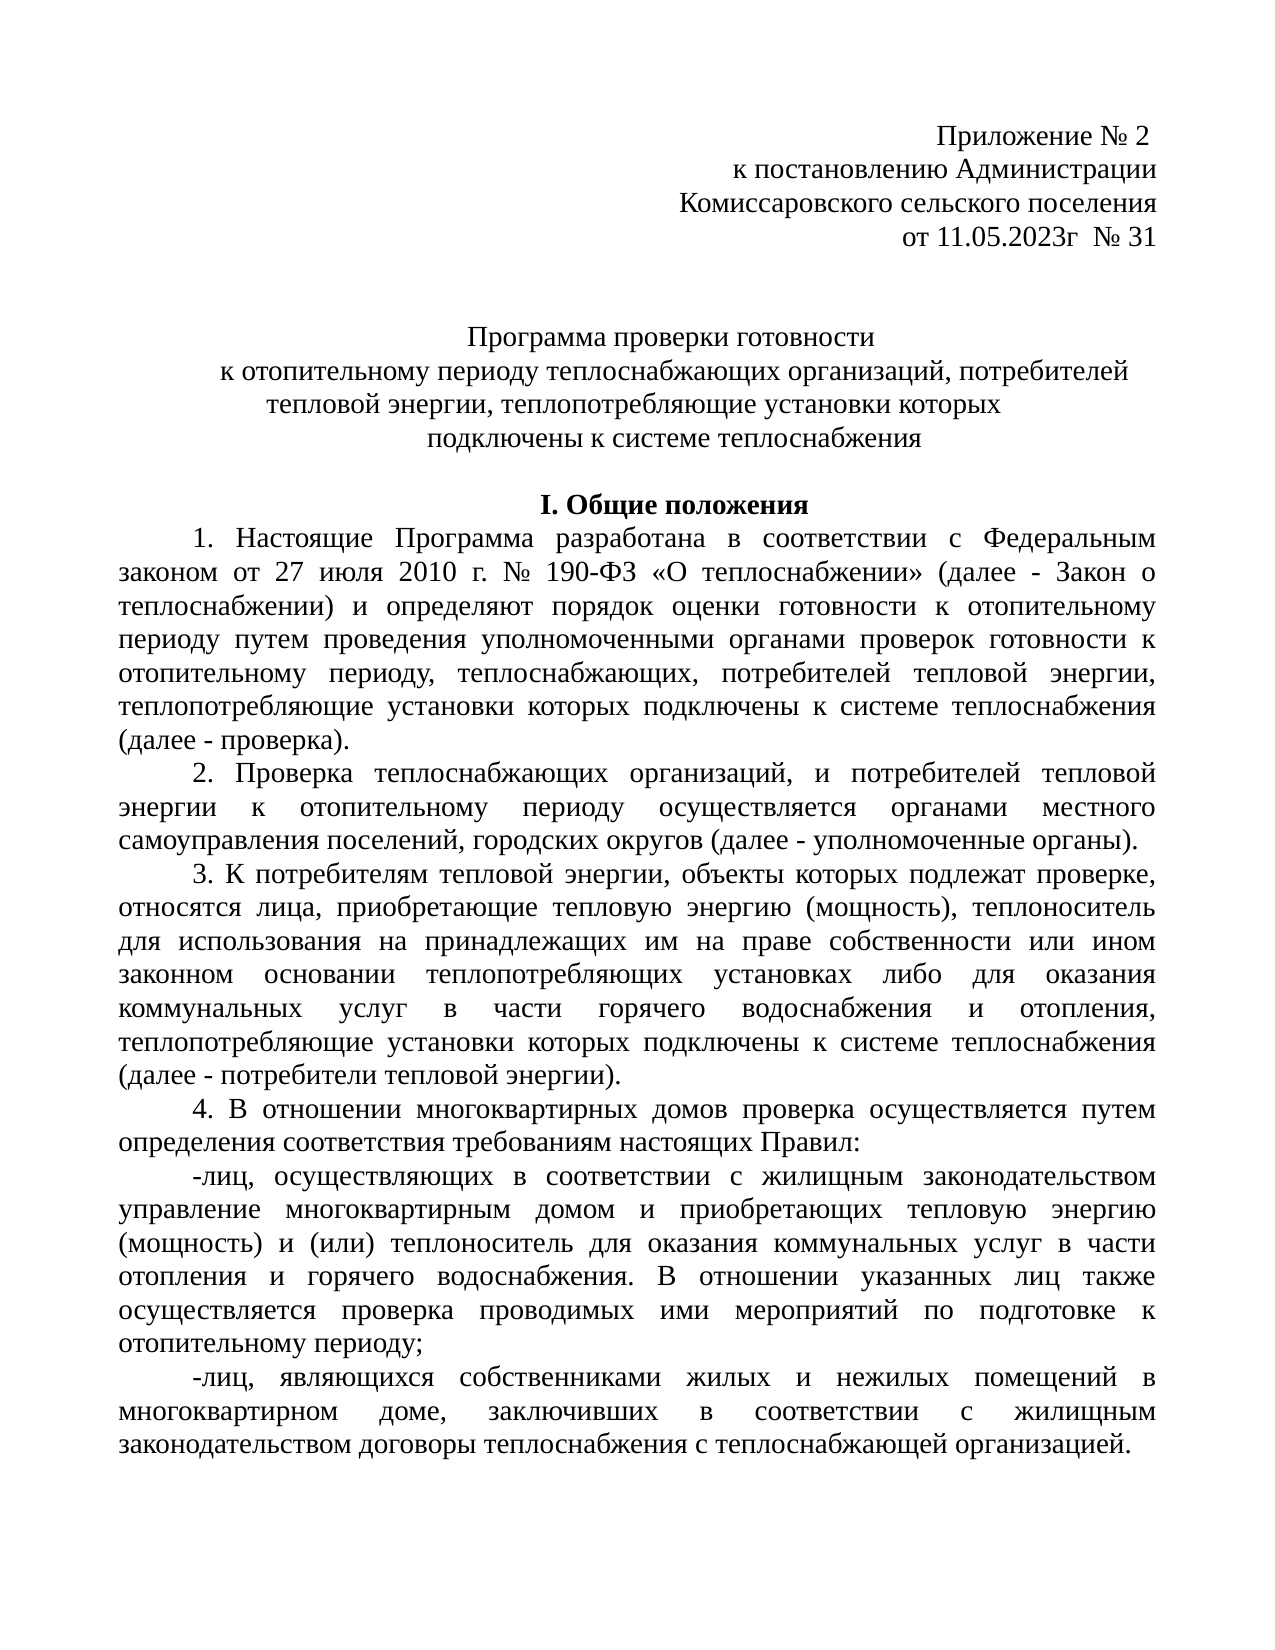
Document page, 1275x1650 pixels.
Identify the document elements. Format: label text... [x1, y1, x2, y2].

text -лиц, осуществляющих в соответствии с жилищным законодательством управление многоквартирным домом и приобретающих тепловую энергию (мощность) и (или) теплоноситель для оказания коммунальных услуг в части отопления и горячего водоснабжения. В отношении указанных лиц также осуществляется проверка проводимых ими мероприятий по подготовке к отопительному периоду; [118, 1158, 1157, 1359]
text Приложение № 2 к постановлению Администрации [662, 118, 1157, 185]
text 4. В отношении многоквартирных домов проверка осуществляется путем определения соответствия требованиям настоящих Правил: [118, 1091, 1157, 1158]
text -лиц, являющихся собственниками жилых и нежилых помещений в многоквартирном доме, заключивших в соответствии с жилищным законодательством договоры теплоснабжения с теплоснабжающей организацией. [118, 1359, 1157, 1460]
text Комиссаровского сельского поселения от 11.05.2023г № 31 [662, 185, 1157, 252]
text к отопительному периоду теплоснабжающих организаций, потребителей тепловой энергии, теплопотребляющие установки которых [118, 353, 1157, 420]
text подключены к системе теплоснабжения [118, 420, 1157, 453]
text 1. Настоящие Программа разработана в соответствии с Федеральным законом от 27 июля 2010 г. № 190-ФЗ «О теплоснабжении» (далее - Закон о теплоснабжении) и определяют порядок оценки готовности к отопительному периоду путем проведения уполномоченными органами проверок готовности к отопительному периоду, теплоснабжающих, потребителей тепловой энергии, теплопотребляющие установки которых подключены к системе теплоснабжения (далее - проверка). [118, 521, 1157, 755]
text I. Общие положения [118, 487, 1157, 521]
text 3. К потребителям тепловой энергии, объекты которых подлежат проверке, относятся лица, приобретающие тепловую энергию (мощность), теплоноситель для использования на принадлежащих им на праве собственности или ином законном основании теплопотребляющих установках либо для оказания коммунальных услуг в части горячего водоснабжения и отопления, теплопотребляющие установки которых подключены к системе теплоснабжения (далее - потребители тепловой энергии). [118, 856, 1157, 1091]
text Программа проверки готовности [118, 319, 1157, 353]
text 2. Проверка теплоснабжающих организаций, и потребителей тепловой энергии к отопительному периоду осуществляется органами местного самоуправления поселений, городских округов (далее - уполномоченные органы). [118, 755, 1157, 856]
